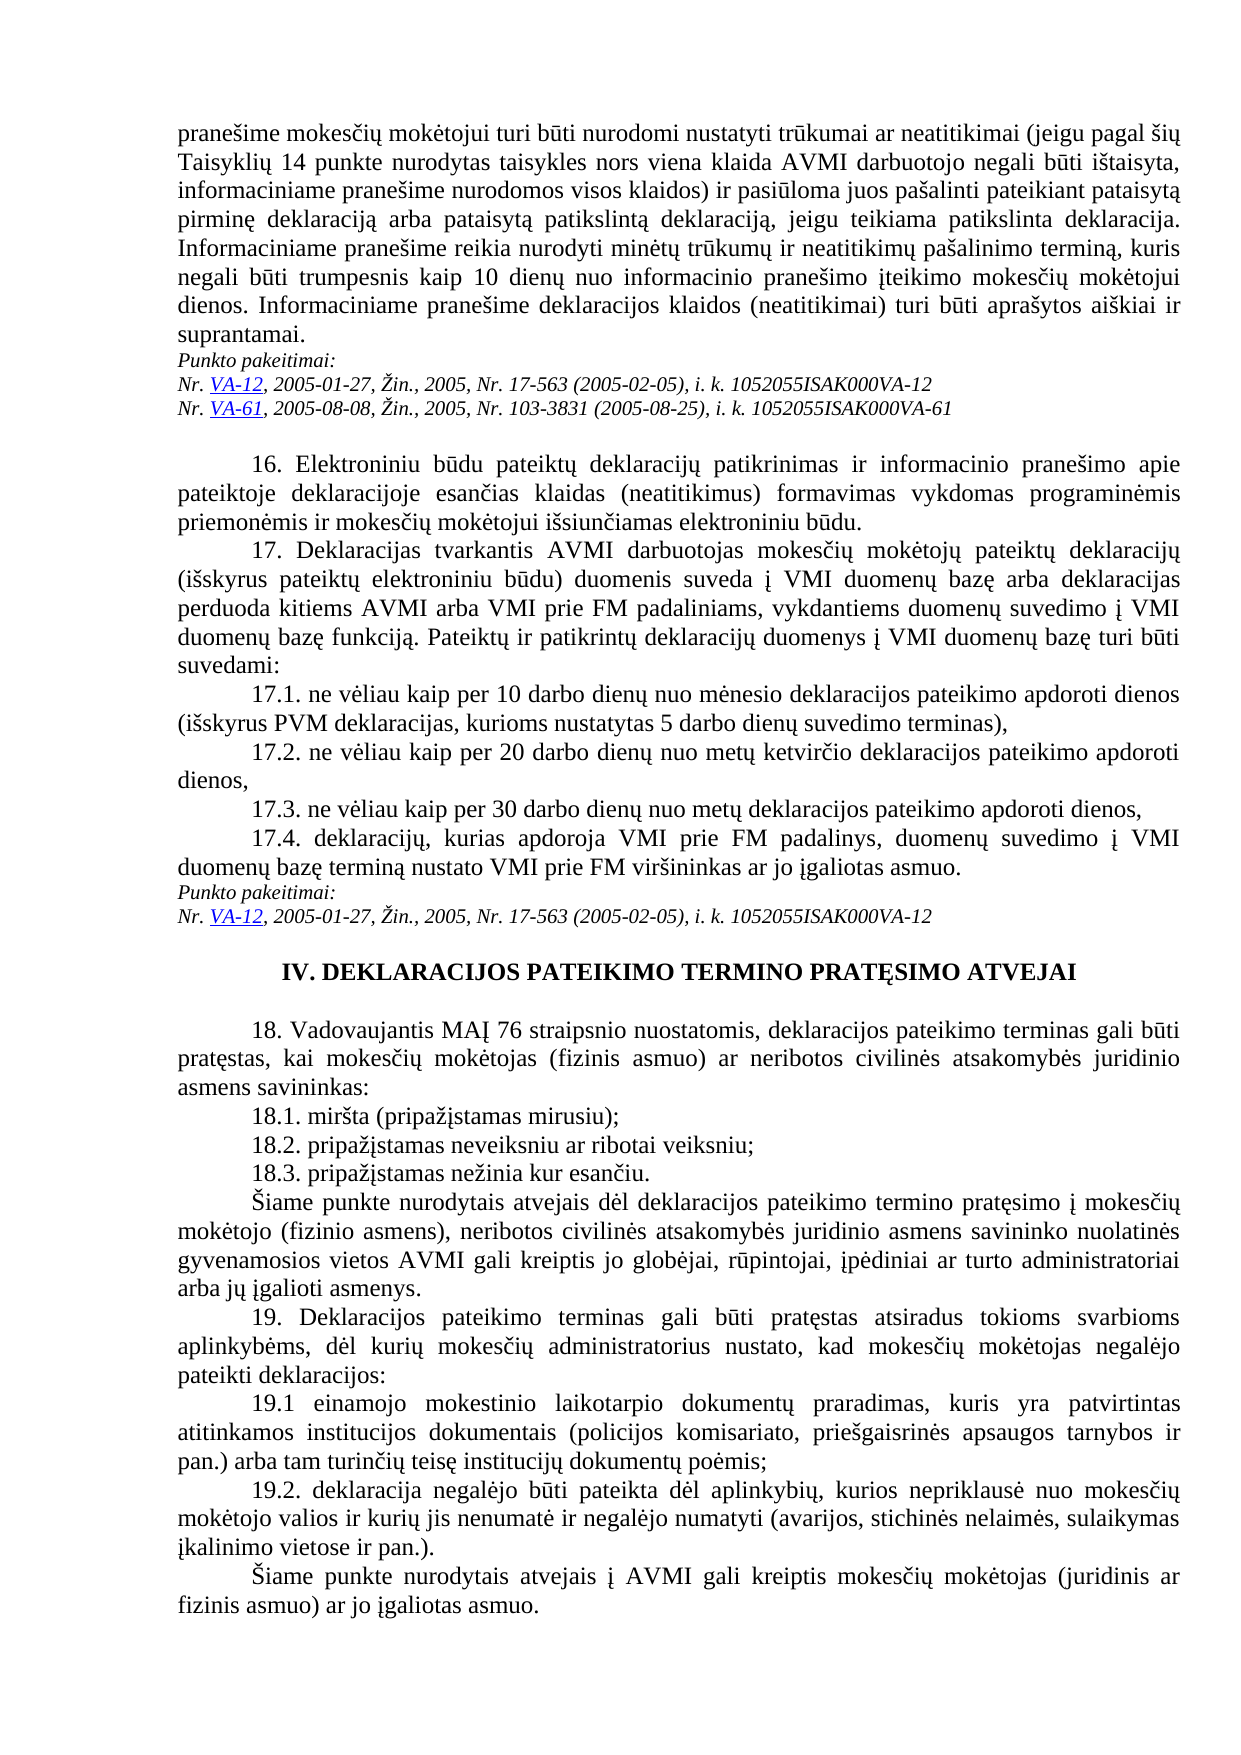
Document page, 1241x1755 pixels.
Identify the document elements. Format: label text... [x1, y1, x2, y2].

text Nr. VA-12, 2005-01-27, Žin., 2005, Nr. 17-563 (2005-02-05), i. k. 1052055ISAK000VA-12 [177, 372, 1181, 396]
text 19. Deklaracijos pateikimo terminas gali būti pratęstas atsiradus tokioms svarbioms aplinkybėms, dėl kurių mokesčių administratorius nustato, kad mokesčių mokėtojas negalėjo pateikti deklaracijos: [177, 1302, 1181, 1388]
text 17.4. deklaracijų, kurias apdoroja VMI prie FM padalinys, duomenų suvedimo į VMI duomenų bazę terminą nustato VMI prie FM viršininkas ar jo įgaliotas asmuo. [177, 823, 1181, 880]
text Šiame punkte nurodytais atvejais dėl deklaracijos pateikimo termino pratęsimo į mokesčių mokėtojo (fizinio asmens), neribotos civilinės atsakomybės juridinio asmens savininko nuolatinės gyvenamosios vietos AVMI gali kreiptis jo globėjai, rūpintojai, įpėdiniai ar turto administratoriai arba jų įgalioti asmenys. [177, 1187, 1181, 1302]
text 16. Elektroniniu būdu pateiktų deklaracijų patikrinimas ir informacinio pranešimo apie pateiktoje deklaracijoje esančias klaidas (neatitikimus) formavimas vykdomas programinėmis priemonėmis ir mokesčių mokėtojui išsiunčiamas elektroniniu būdu. [177, 449, 1181, 535]
text 19.1 einamojo mokestinio laikotarpio dokumentų praradimas, kuris yra patvirtintas atitinkamos institucijos dokumentais (policijos komisariato, priešgaisrinės apsaugos tarnybos ir pan.) arba tam turinčių teisę institucijų dokumentų poėmis; [177, 1388, 1181, 1475]
text Punkto pakeitimai: [177, 880, 1181, 904]
text 17.1. ne vėliau kaip per 10 darbo dienų nuo mėnesio deklaracijos pateikimo apdoroti dienos (išskyrus PVM deklaracijas, kurioms nustatytas 5 darbo dienų suvedimo terminas), [177, 679, 1181, 737]
text IV. DEKLARACIJOS PATEIKIMO TERMINO PRATĘSIMO ATVEJAI [177, 957, 1181, 986]
text pranešime mokesčių mokėtojui turi būti nurodomi nustatyti trūkumai ar neatitikimai (jeigu pagal šių Taisyklių 14 punkte nurodytas taisykles nors viena klaida AVMI darbuotojo negali būti ištaisyta, informaciniame pranešime nurodomos visos klaidos) ir pasiūloma juos pašalinti pateikiant pataisytą pirminę deklaraciją arba pataisytą patikslintą deklaraciją, jeigu teikiama patikslinta deklaracija. Informaciniame pranešime reikia nurodyti minėtų trūkumų ir neatitikimų pašalinimo terminą, kuris negali būti trumpesnis kaip 10 dienų nuo informacinio pranešimo įteikimo mokesčių mokėtojui dienos. Informaciniame pranešime deklaracijos klaidos (neatitikimai) turi būti aprašytos aiškiai ir suprantamai. [177, 118, 1181, 348]
text Nr. VA-12, 2005-01-27, Žin., 2005, Nr. 17-563 (2005-02-05), i. k. 1052055ISAK000VA-12 [177, 904, 1181, 928]
text Šiame punkte nurodytais atvejais į AVMI gali kreiptis mokesčių mokėtojas (juridinis ar fizinis asmuo) ar jo įgaliotas asmuo. [177, 1561, 1181, 1618]
text Nr. VA-61, 2005-08-08, Žin., 2005, Nr. 103-3831 (2005-08-25), i. k. 1052055ISAK000VA-61 [177, 396, 1181, 420]
text Punkto pakeitimai: [177, 348, 1181, 372]
text 18.1. miršta (pripažįstamas mirusiu); [177, 1101, 1181, 1130]
text 18. Vadovaujantis MAĮ 76 straipsnio nuostatomis, deklaracijos pateikimo terminas gali būti pratęstas, kai mokesčių mokėtojas (fizinis asmuo) ar neribotos civilinės atsakomybės juridinio asmens savininkas: [177, 1015, 1181, 1101]
text 17.2. ne vėliau kaip per 20 darbo dienų nuo metų ketvirčio deklaracijos pateikimo apdoroti dienos, [177, 737, 1181, 794]
text 18.2. pripažįstamas neveiksniu ar ribotai veiksniu; [177, 1130, 1181, 1158]
text 19.2. deklaracija negalėjo būti pateikta dėl aplinkybių, kurios nepriklausė nuo mokesčių mokėtojo valios ir kurių jis nenumatė ir negalėjo numatyti (avarijos, stichinės nelaimės, sulaikymas įkalinimo vietose ir pan.). [177, 1475, 1181, 1561]
text 17.3. ne vėliau kaip per 30 darbo dienų nuo metų deklaracijos pateikimo apdoroti dienos, [177, 794, 1181, 823]
text 18.3. pripažįstamas nežinia kur esančiu. [177, 1158, 1181, 1187]
text 17. Deklaracijas tvarkantis AVMI darbuotojas mokesčių mokėtojų pateiktų deklaracijų (išskyrus pateiktų elektroniniu būdu) duomenis suveda į VMI duomenų bazę arba deklaracijas perduoda kitiems AVMI arba VMI prie FM padaliniams, vykdantiems duomenų suvedimo į VMI duomenų bazę funkciją. Pateiktų ir patikrintų deklaracijų duomenys į VMI duomenų bazę turi būti suvedami: [177, 535, 1181, 679]
